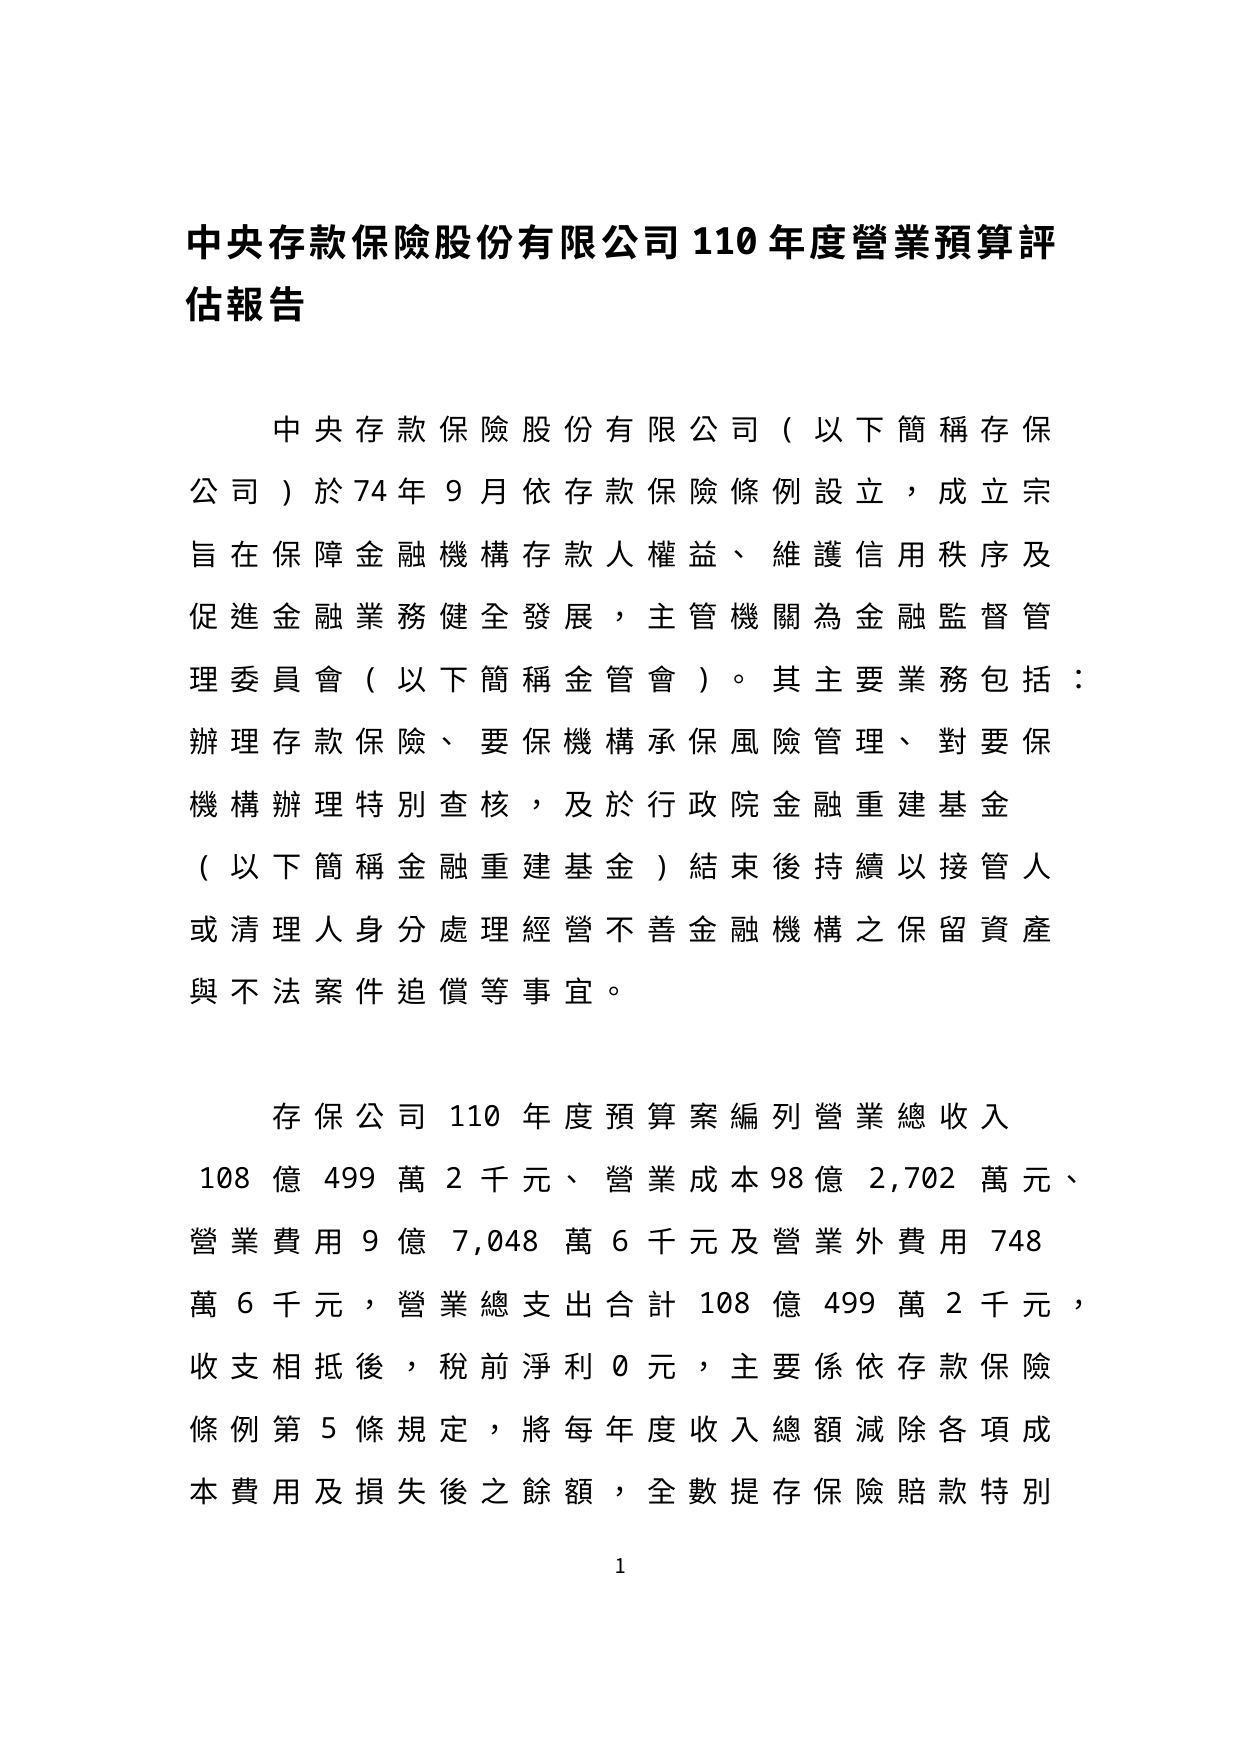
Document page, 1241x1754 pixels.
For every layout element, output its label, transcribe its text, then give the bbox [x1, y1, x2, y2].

text 中央存款保險股份有限公司110年度營業預算評估報告 [183, 198, 1058, 323]
text 存保公司110年度預算案編列營業總收入108億499萬2千元、營業成本98億2,702萬元、營業費用9億7,048萬6千元及營業外費用748萬6千元，營業總支出合計108億499萬2千元，收支相抵後，稅前淨利0元，主要係依存款保險條例第5條規定，將每年度收入總額減除各項成本費用及損失後之餘額，全數提存保險賠款特別準備金，故盈餘無列數。謹就該公司110年度預算案評估如下： [183, 1073, 1058, 1511]
text 中央存款保險股份有限公司(以下簡稱存保公司)於74年9月依存款保險條例設立，成立宗旨在保障金融機構存款人權益、維護信用秩序及促進金融業務健全發展，主管機關為金融監督管理委員會(以下簡稱金管會)。其主要業務包括：辦理存款保險、要保機構承保風險管理、對要保機構辦理特別查核，及於行政院金融重建基金(以下簡稱金融重建基金)結束後持續以接管人或清理人身分處理經營不善金融機構之保留資產與不法案件追償等事宜。 [183, 386, 1058, 1011]
